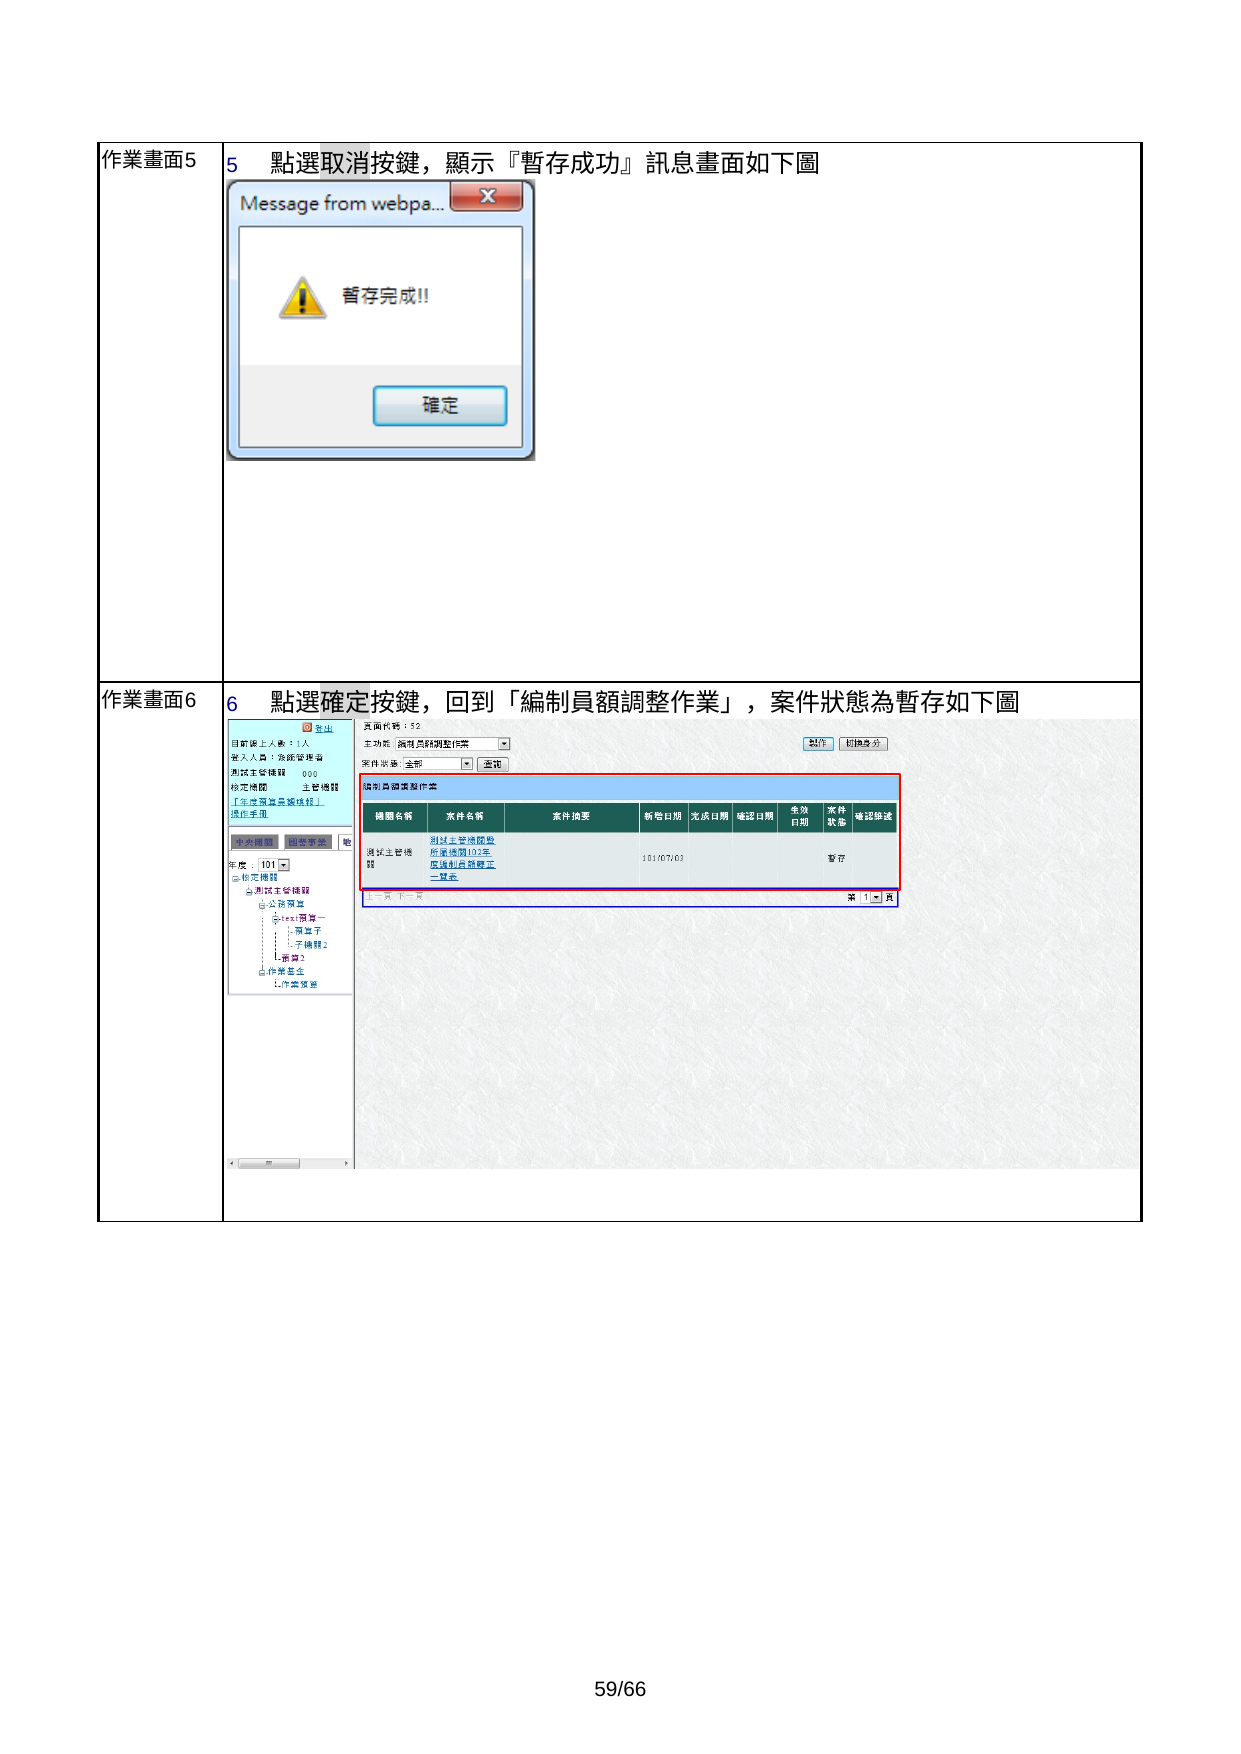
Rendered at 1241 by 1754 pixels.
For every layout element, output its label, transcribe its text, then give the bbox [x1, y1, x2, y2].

table_cell [100, 683, 222, 1221]
picture [226, 179, 536, 461]
table_cell 點選取消按鍵，顯示『暫存成功』訊息畫面如下圖 [224, 143, 1140, 681]
table_cell [100, 143, 222, 681]
picture [226, 719, 1139, 1169]
table_cell 點選確定按鍵，回到「編制員額調整作業」，案件狀態為暫存如下圖 [224, 683, 1140, 1221]
